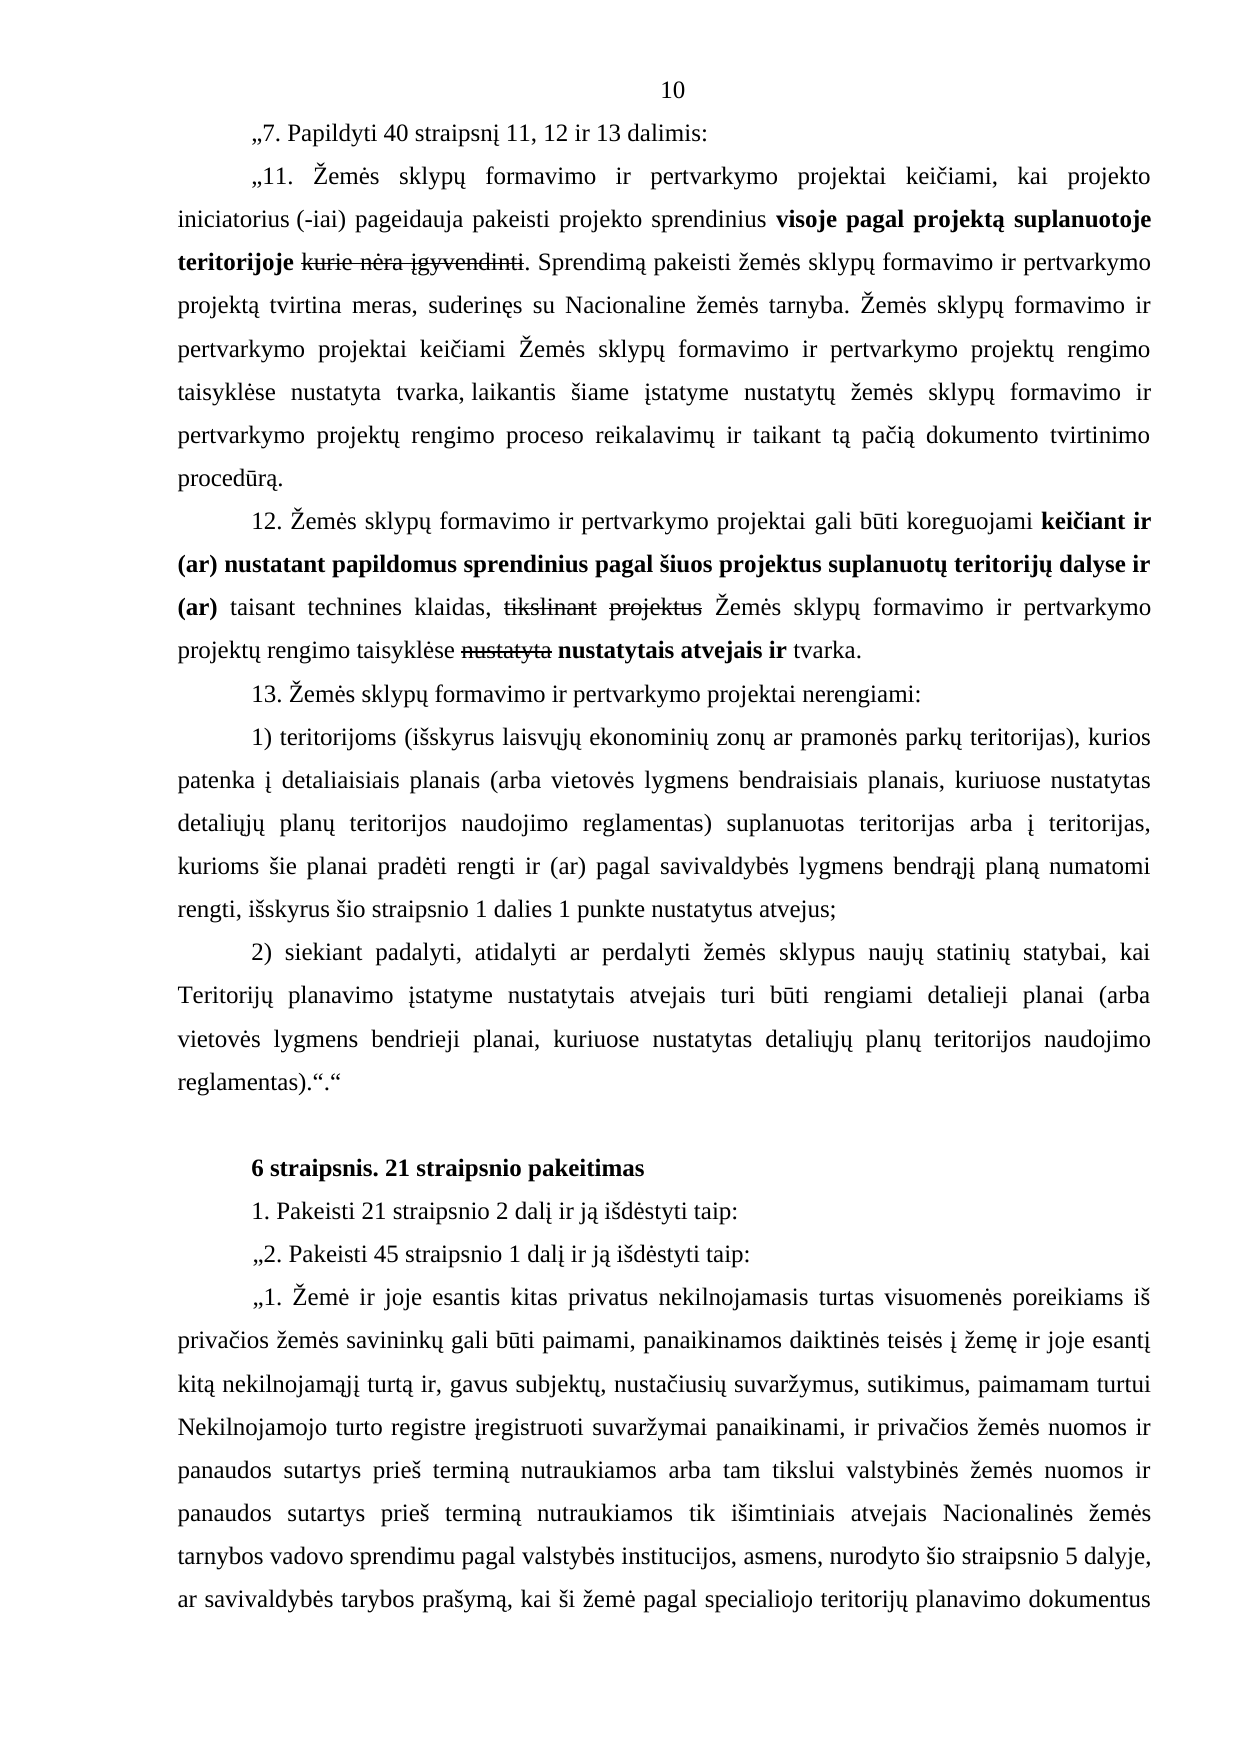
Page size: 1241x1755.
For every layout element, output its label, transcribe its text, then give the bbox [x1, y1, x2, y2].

text 12. Žemės sklypų formavimo ir pertvarkymo projektai gali būti koreguojami keičiant ir (ar) nustatant papildomus sprendinius pagal šiuos projektus suplanuotų teritorijų dalyse ir (ar) taisant technines klaidas, tikslinant projektus Žemės sklypų formavimo ir pertvarkymo projektų rengimo taisyklėse nustatyta nustatytais atvejais ir tvarka. [177, 506, 1152, 664]
text „1. Žemė ir joje esantis kitas privatus nekilnojamasis turtas visuomenės poreikiams iš privačios žemės savininkų gali būti paimami, panaikinamos daiktinės teisės į žemę ir joje esantį kitą nekilnojamąjį turtą ir, gavus subjektų, nustačiusių suvaržymus, sutikimus, paimamam turtui Nekilnojamojo turto registre įregistruoti suvaržymai panaikinami, ir privačios žemės nuomos ir panaudos sutartys prieš terminą nutraukiamos arba tam tikslui valstybinės žemės nuomos ir panaudos sutartys prieš terminą nutraukiamos tik išimtiniais atvejais Nacionalinės žemės tarnybos vadovo sprendimu pagal valstybės institucijos, asmens, nurodyto šio straipsnio 5 dalyje, ar savivaldybės tarybos prašymą, kai ši žemė pagal specialiojo teritorijų planavimo dokumentus [177, 1282, 1152, 1613]
text 1. Pakeisti 21 straipsnio 2 dalį ir ją išdėstyti taip: [177, 1196, 1152, 1225]
text 13. Žemės sklypų formavimo ir pertvarkymo projektai nerengiami: [177, 679, 1152, 707]
text „7. Papildyti 40 straipsnį 11, 12 ir 13 dalimis: [177, 118, 1152, 147]
text „2. Pakeisti 45 straipsnio 1 dalį ir ją išdėstyti taip: [177, 1239, 1152, 1268]
text 2) siekiant padalyti, atidalyti ar perdalyti žemės sklypus naujų statinių statybai, kai Teritorijų planavimo įstatyme nustatytais atvejais turi būti rengiami detalieji planai (arba vietovės lygmens bendrieji planai, kuriuose nustatytas detaliųjų planų teritorijos naudojimo reglamentas).“.“ [177, 937, 1152, 1096]
text 1) teritorijoms (išskyrus laisvųjų ekonominių zonų ar pramonės parkų teritorijas), kurios patenka į detaliaisiais planais (arba vietovės lygmens bendraisiais planais, kuriuose nustatytas detaliųjų planų teritorijos naudojimo reglamentas) suplanuotas teritorijas arba į teritorijas, kurioms šie planai pradėti rengti ir (ar) pagal savivaldybės lygmens bendrąjį planą numatomi rengti, išskyrus šio straipsnio 1 dalies 1 punkte nustatytus atvejus; [177, 722, 1152, 923]
text „11. Žemės sklypų formavimo ir pertvarkymo projektai keičiami, kai projekto iniciatorius (-iai) pageidauja pakeisti projekto sprendinius visoje pagal projektą suplanuotoje teritorijoje kurie nėra įgyvendinti. Sprendimą pakeisti žemės sklypų formavimo ir pertvarkymo projektą tvirtina meras, suderinęs su Nacionaline žemės tarnyba. Žemės sklypų formavimo ir pertvarkymo projektai keičiami Žemės sklypų formavimo ir pertvarkymo projektų rengimo taisyklėse nustatyta tvarka, laikantis šiame įstatyme nustatytų žemės sklypų formavimo ir pertvarkymo projektų rengimo proceso reikalavimų ir taikant tą pačią dokumento tvirtinimo procedūrą. [177, 161, 1152, 492]
text 6 straipsnis. 21 straipsnio pakeitimas [177, 1153, 1152, 1182]
